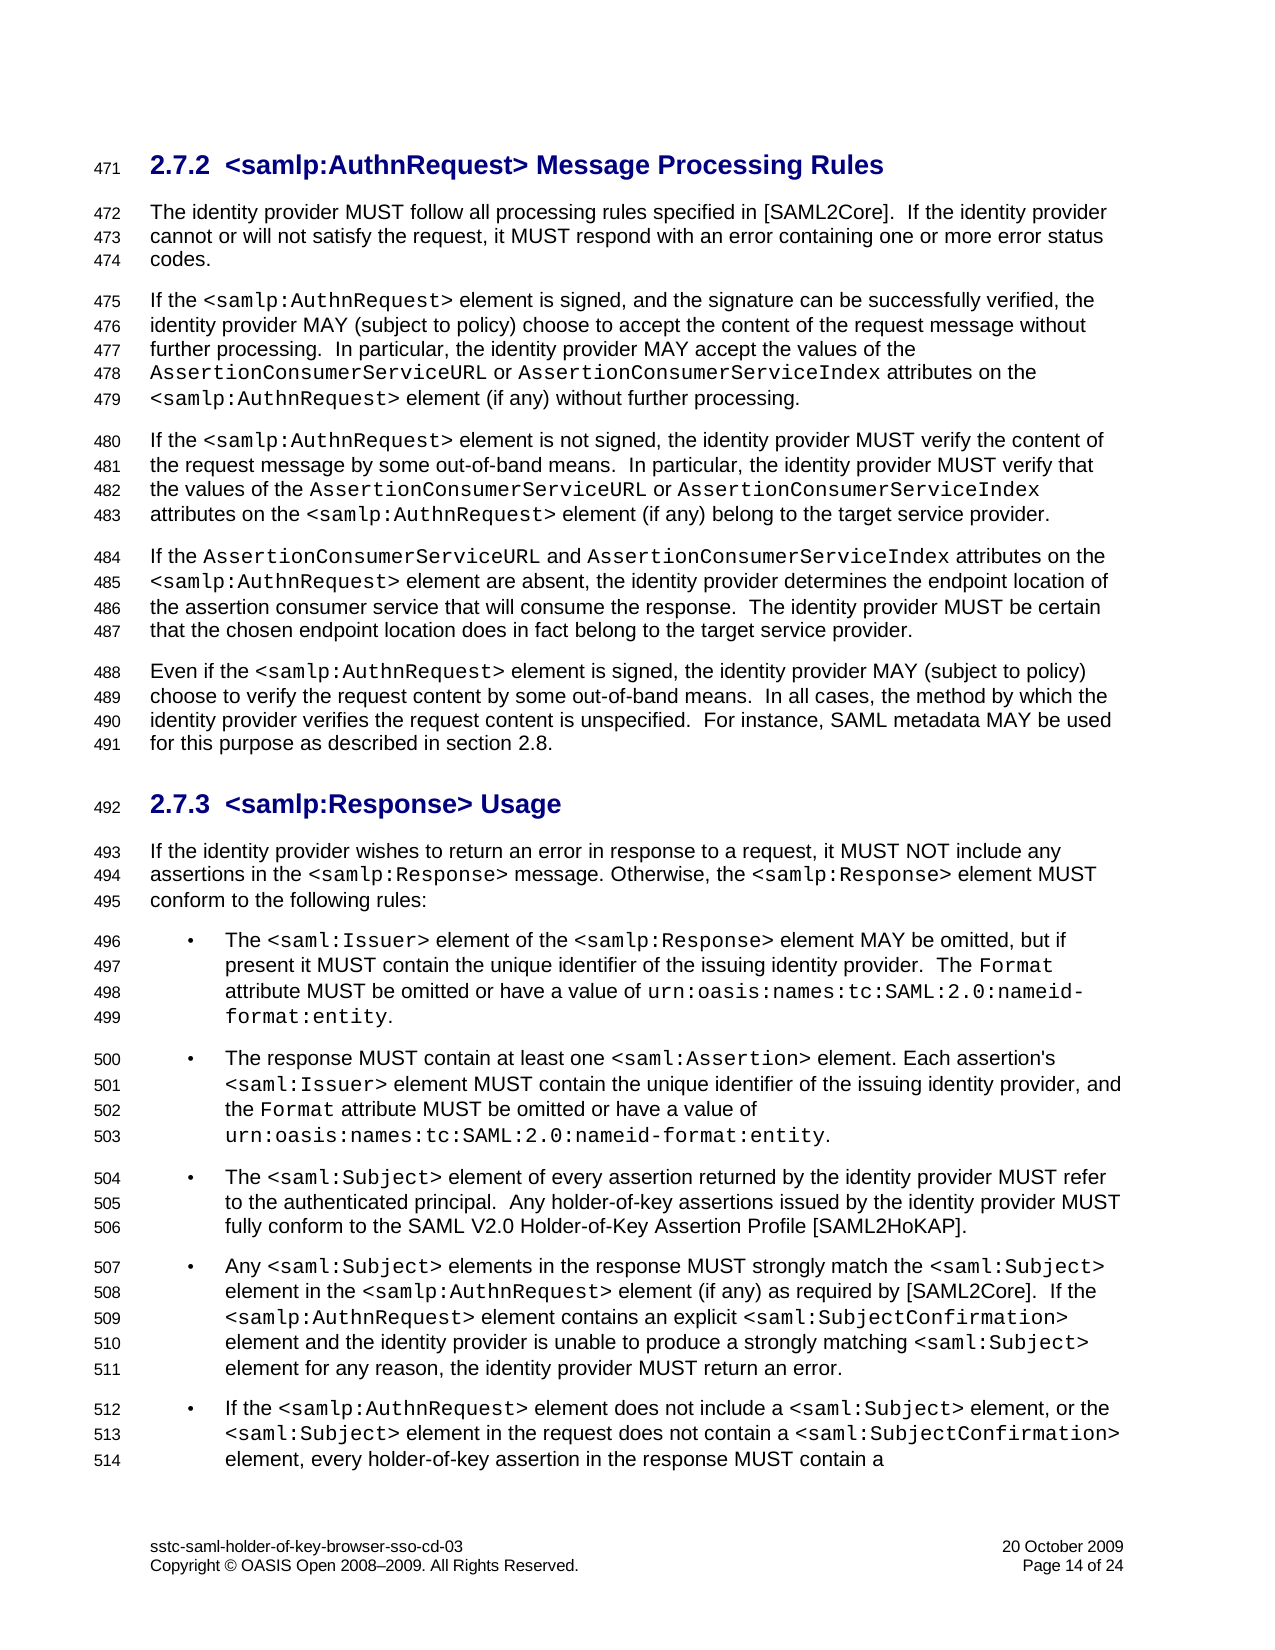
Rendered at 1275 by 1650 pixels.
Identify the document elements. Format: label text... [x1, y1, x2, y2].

list The <saml:Issuer> element of the <samlp:Response> element MAY be omitted, but if present it MUST contain the unique identifier of the issuing identity provider. The Format attribute MUST be omitted or have a value of urn:oasis:names:tc:SAML:2.0:nameid-format:entity. [187, 928, 1125, 1030]
list The <saml:Subject> element of every assertion returned by the identity provider MUST refer to the authenticated principal. Any holder-of-key assertions issued by the identity provider MUST fully conform to the SAML V2.0 Holder-of-Key Assertion Profile [SAML2HoKAP]. [187, 1165, 1125, 1238]
list If the <samlp:AuthnRequest> element does not include a <saml:Subject> element, or the <saml:Subject> element in the request does not contain a <saml:SubjectConfirmation> element, every holder-of-key assertion in the response MUST contain a [187, 1396, 1125, 1471]
subtitle <samlp:AuthnRequest> Message Processing Rules [150, 150, 1125, 180]
text If the AssertionConsumerServiceURL and AssertionConsumerServiceIndex attributes on the <samlp:AuthnRequest> element are absent, the identity provider determines the endpoint location of the assertion consumer service that will consume the response. The identity provider MUST be certain that the chosen endpoint location does in fact belong to the target service provider. [150, 544, 1125, 642]
subtitle <samlp:Response> Usage [150, 788, 1125, 818]
list The response MUST contain at least one <saml:Assertion> element. Each assertion's <saml:Issuer> element MUST contain the unique identifier of the issuing identity provider, and the Format attribute MUST be omitted or have a value of urn:oasis:names:tc:SAML:2.0:nameid-format:entity. [187, 1047, 1125, 1148]
text If the <samlp:AuthnRequest> element is not signed, the identity provider MUST verify the content of the request message by some out-of-band means. In particular, the identity provider MUST verify that the values of the AssertionConsumerServiceURL or AssertionConsumerServiceIndex attributes on the <samlp:AuthnRequest> element (if any) belong to the target service provider. [150, 428, 1125, 528]
list Any <saml:Subject> elements in the response MUST strongly match the <saml:Subject> element in the <samlp:AuthnRequest> element (if any) as required by [SAML2Core]. If the <samlp:AuthnRequest> element contains an explicit <saml:SubjectConfirmation> element and the identity provider is unable to produce a strongly matching <saml:Subject> element for any reason, the identity provider MUST return an error. [187, 1254, 1125, 1379]
text Even if the <samlp:AuthnRequest> element is signed, the identity provider MAY (subject to policy) choose to verify the request content by some out-of-band means. In all cases, the method by which the identity provider verifies the request content is unspecified. For instance, SAML metadata MAY be used for this purpose as described in section 2.8. [150, 659, 1125, 755]
text If the <samlp:AuthnRequest> element is signed, and the signature can be successfully verified, the identity provider MAY (subject to policy) choose to accept the content of the request message without further processing. In particular, the identity provider MAY accept the values of the AssertionConsumerServiceURL or AssertionConsumerServiceIndex attributes on the <samlp:AuthnRequest> element (if any) without further processing. [150, 288, 1125, 411]
text If the identity provider wishes to return an error in response to a request, it MUST NOT include any assertions in the <samlp:Response> message. Otherwise, the <samlp:Response> element MUST conform to the following rules: [150, 839, 1125, 912]
text The identity provider MUST follow all processing rules specified in [SAML2Core]. If the identity provider cannot or will not satisfy the request, it MUST respond with an error containing one or more error status codes. [150, 201, 1125, 271]
